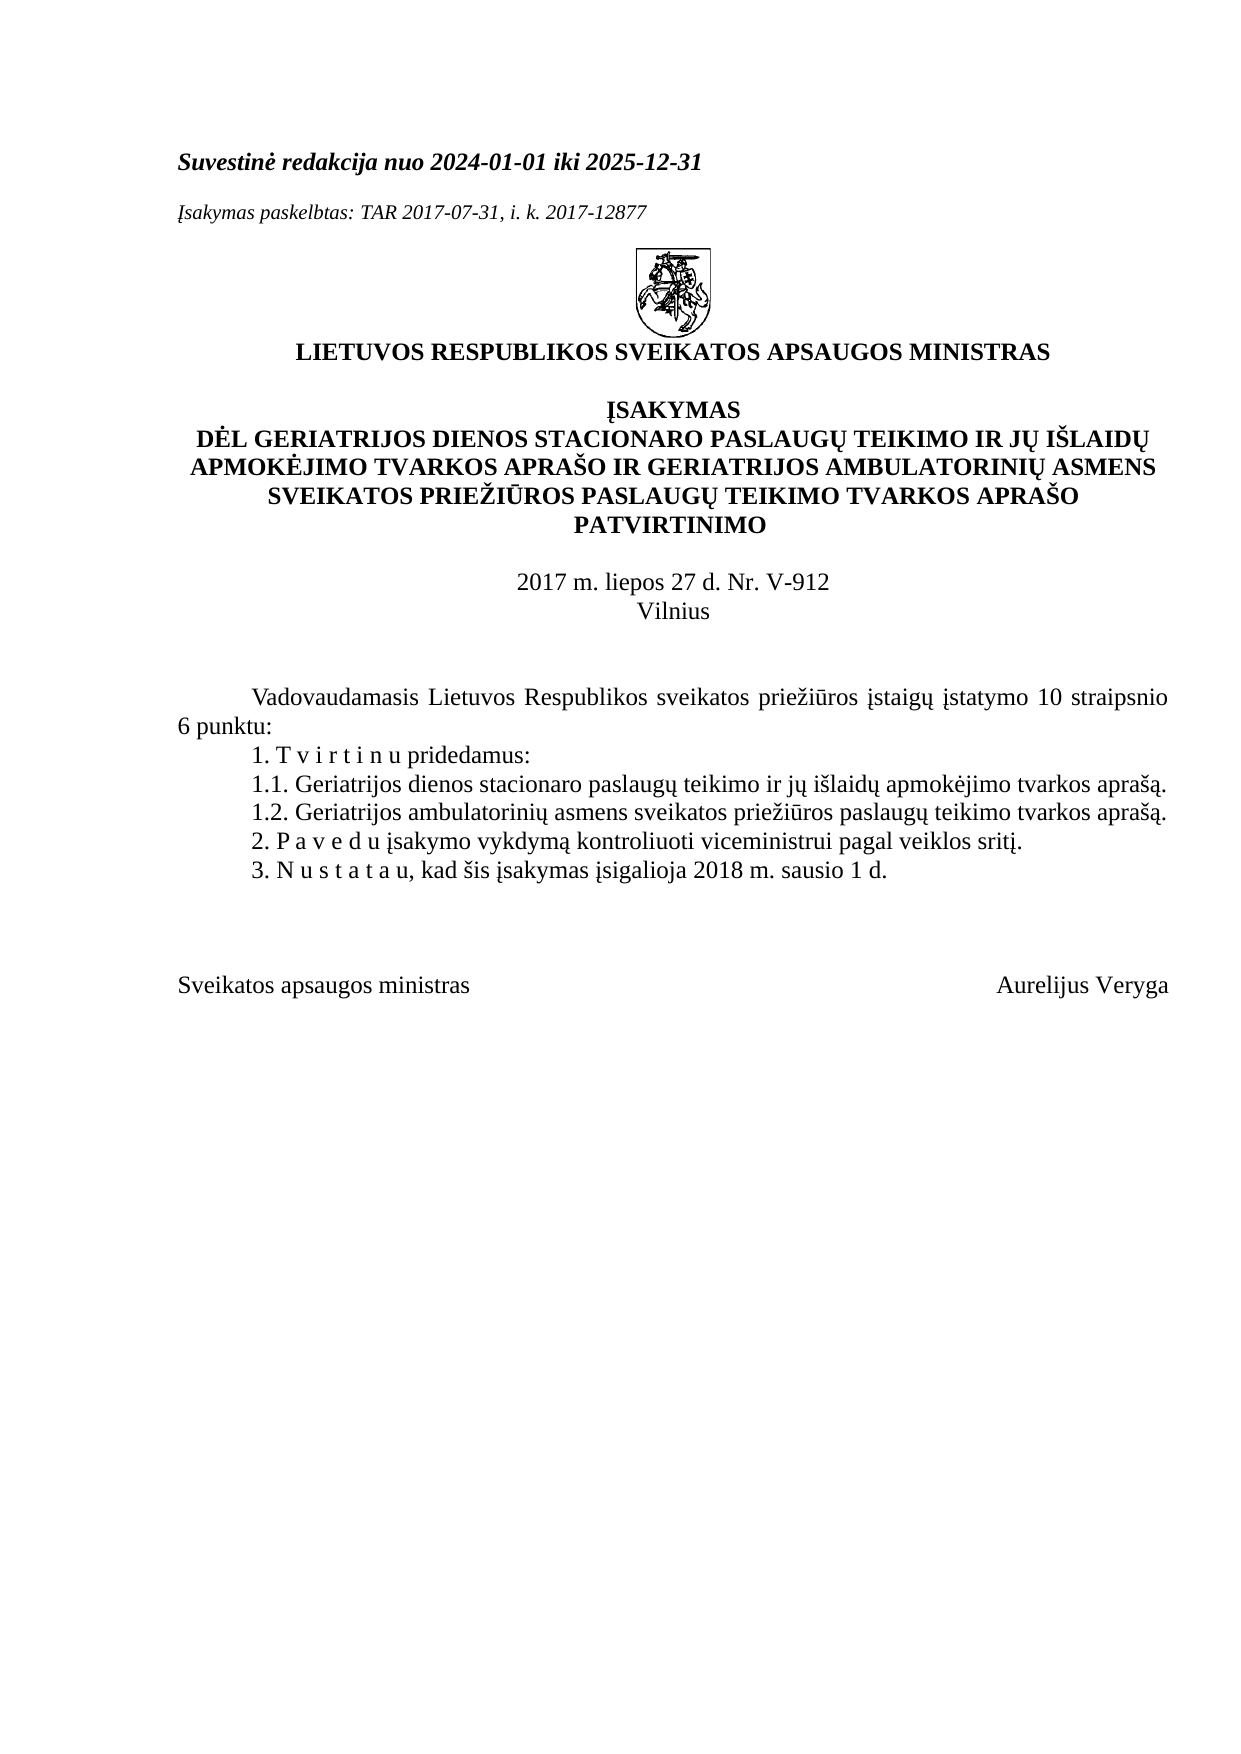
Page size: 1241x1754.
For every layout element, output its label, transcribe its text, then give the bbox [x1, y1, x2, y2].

text 2017 m. liepos 27 d. Nr. V-912 [177, 567, 1169, 596]
text 3. N u s t a t a u, kad šis įsakymas įsigalioja 2018 m. sausio 1 d. [177, 855, 1169, 884]
text Vadovaudamasis Lietuvos Respublikos sveikatos priežiūros įstaigų įstatymo 10 straipsnio 6 punktu: [177, 682, 1169, 740]
text Sveikatos apsaugos ministras Aurelijus Veryga [177, 970, 1169, 999]
text 1. T v i r t i n u pridedamus: [177, 740, 1169, 769]
text Įsakymas paskelbtas: TAR 2017-07-31, i. k. 2017-12877 [177, 200, 1169, 224]
text LIETUVOS RESPUBLIKOS SVEIKATOS APSAUGOS MINISTRAS [177, 337, 1169, 366]
text ĮSAKYMAS [177, 395, 1169, 424]
text DĖL GERIATRIJOS DIENOS STACIONARO PASLAUGŲ TEIKIMO IR JŲ IŠLAIDŲ APMOKĖJIMO TVARKOS APRAŠO IR GERIATRIJOS AMBULATORINIŲ ASMENS SVEIKATOS PRIEŽIŪROS PASLAUGŲ TEIKIMO TVARKOS APRAŠO PATVIRTINIMO [177, 424, 1169, 539]
text 1.1. Geriatrijos dienos stacionaro paslaugų teikimo ir jų išlaidų apmokėjimo tvarkos aprašą. [177, 769, 1169, 797]
text Vilnius [177, 596, 1169, 625]
text 1.2. Geriatrijos ambulatorinių asmens sveikatos priežiūros paslaugų teikimo tvarkos aprašą. [177, 797, 1169, 826]
text 2. P a v e d u įsakymo vykdymą kontroliuoti viceministrui pagal veiklos sritį. [177, 826, 1169, 855]
text Suvestinė redakcija nuo 2024-01-01 iki 2025-12-31 [177, 147, 1169, 176]
